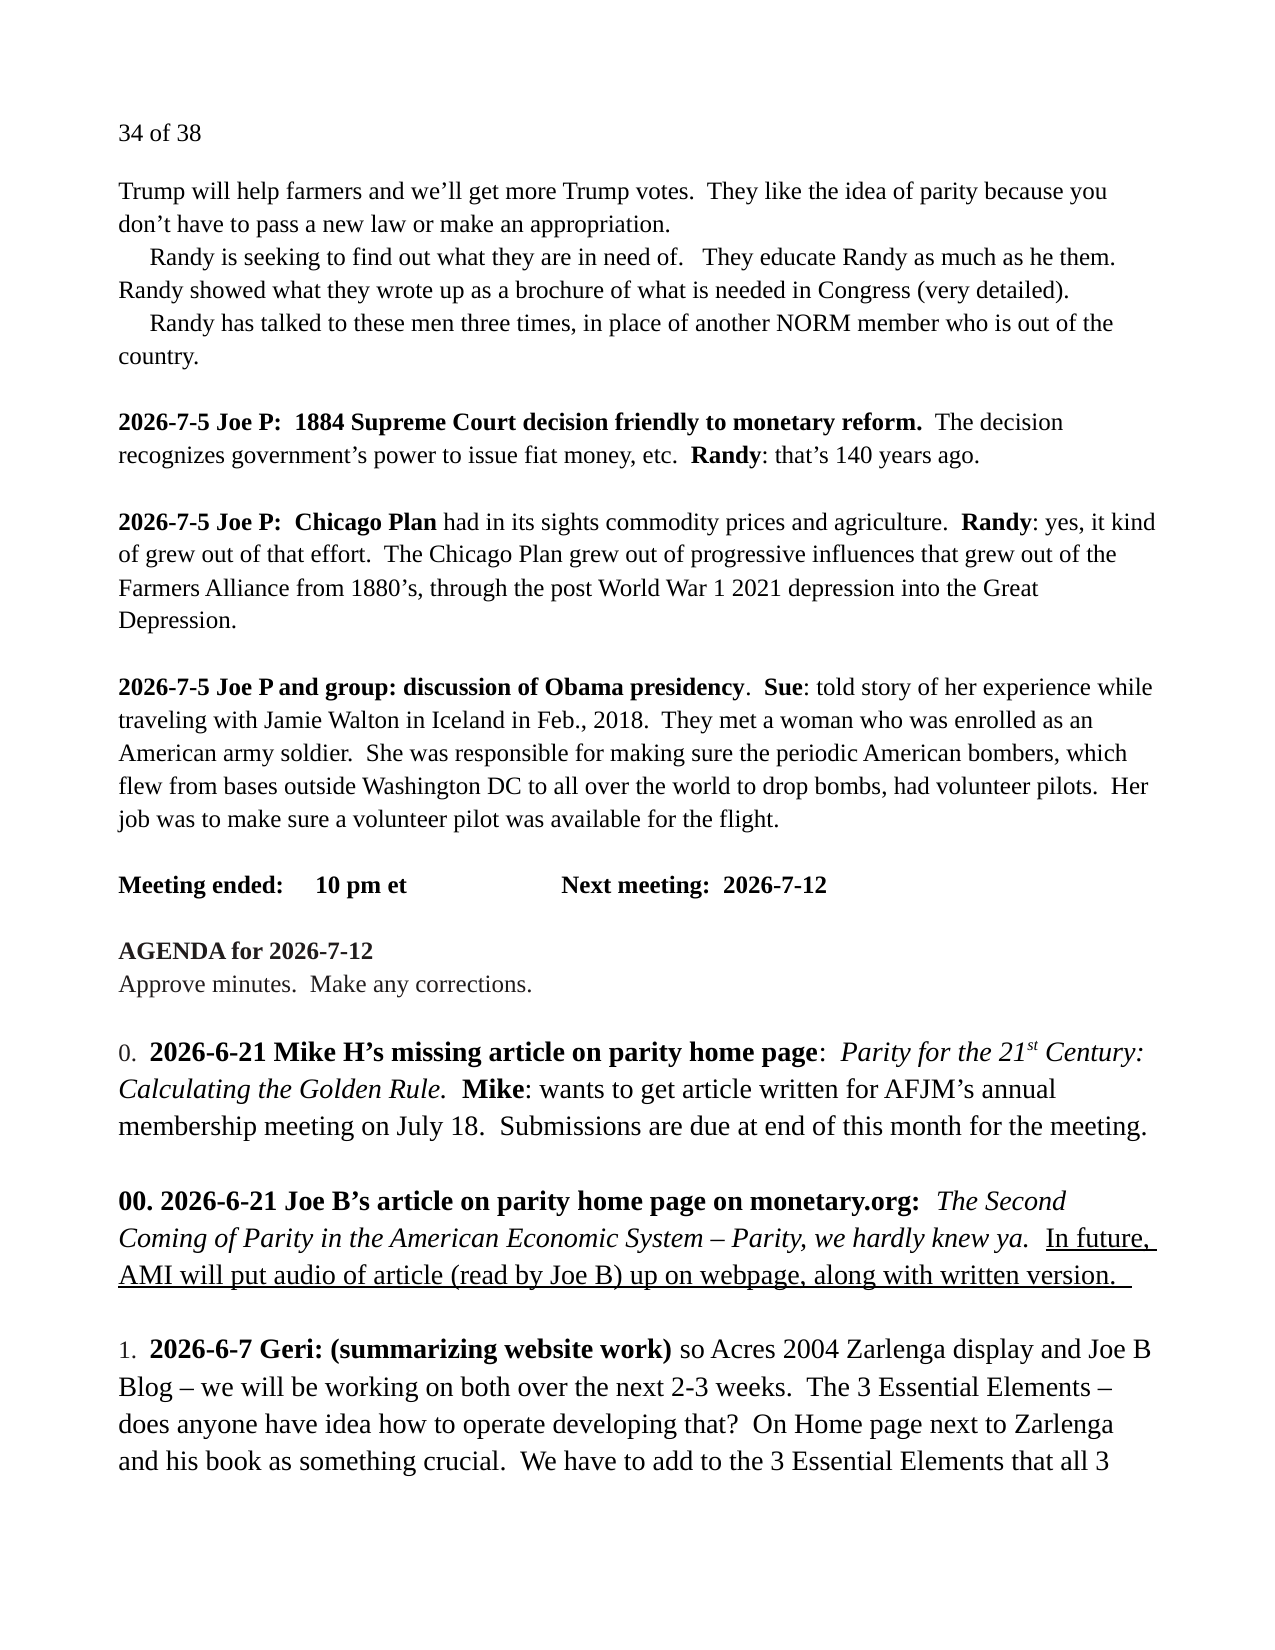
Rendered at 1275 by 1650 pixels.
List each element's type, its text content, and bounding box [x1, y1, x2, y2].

text AGENDA for 2026-7-12 [118, 936, 1157, 964]
text Randy is seeking to find out what they are in need of. They educate Randy as much as he them. Randy showed what they wrote up as a brochure of what is needed in Congress (very detailed). [118, 242, 1157, 304]
text 00. 2026-6-21 Joe B’s article on parity home page on monetary.org: The Second Coming of Parity in the American Economic System – Parity, we hardly knew ya. In future, AMI will put audio of article (read by Joe B) up on webpage, along with written version. [118, 1184, 1157, 1290]
text Trump will help farmers and we’ll get more Trump votes. They like the idea of parity because you don’t have to pass a new law or make an appropriation. [118, 176, 1157, 238]
text 2026-7-5 Joe P and group: discussion of Obama presidency. Sue: told story of her experience while traveling with Jamie Walton in Iceland in Feb., 2018. They met a woman who was enrolled as an American army soldier. She was responsible for making sure the periodic American bombers, which flew from bases outside Washington DC to all over the world to drop bombs, had volunteer pilots. Her job was to make sure a volunteer pilot was available for the flight. [118, 672, 1157, 832]
text Approve minutes. Make any corrections. [118, 969, 1157, 998]
text Meeting ended: 10 pm et Next meeting: 2026-7-12 [118, 870, 1157, 898]
text 1. 2026-6-7 Geri: (summarizing website work) so Acres 2004 Zarlenga display and Joe B Blog – we will be working on both over the next 2-3 weeks. The 3 Essential Elements – does anyone have idea how to operate developing that? On Home page next to Zarlenga and his book as something crucial. We have to add to the 3 Essential Elements that all 3 [118, 1332, 1157, 1476]
text 2026-7-5 Joe P: 1884 Supreme Court decision friendly to monetary reform. The decision recognizes government’s power to issue fiat money, etc. Randy: that’s 140 years ago. [118, 407, 1157, 469]
text 0. 2026-6-21 Mike H’s missing article on parity home page: Parity for the 21st Century: Calculating the Golden Rule. Mike: wants to get article written for AFJM’s annual membership meeting on July 18. Submissions are due at end of this month for the meeting. [118, 1035, 1157, 1142]
text Randy has talked to these men three times, in place of another NORM member who is out of the country. [118, 308, 1157, 370]
text 2026-7-5 Joe P: Chicago Plan had in its sights commodity prices and agriculture. Randy: yes, it kind of grew out of that effort. The Chicago Plan grew out of progressive influences that grew out of the Farmers Alliance from 1880’s, through the post World War 1 2021 depression into the Great Depression. [118, 507, 1157, 634]
